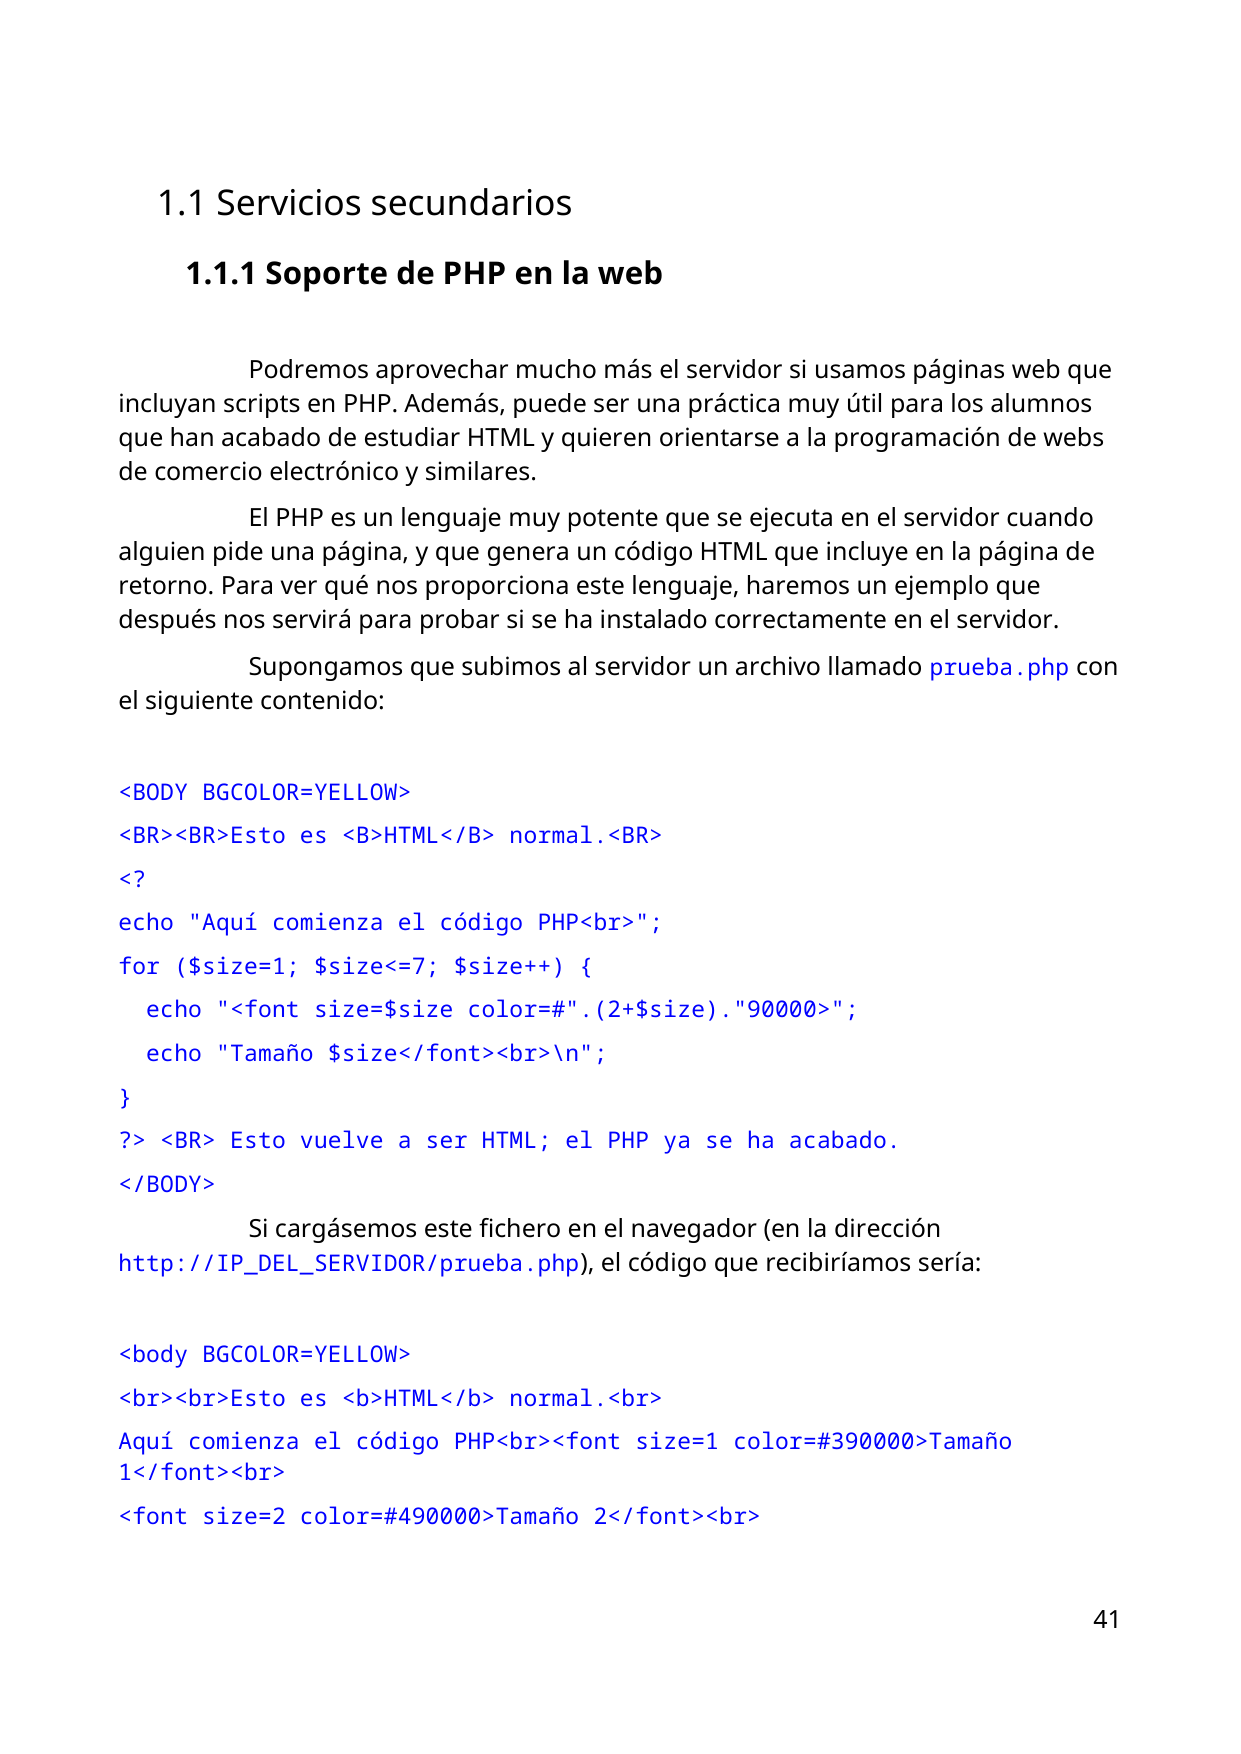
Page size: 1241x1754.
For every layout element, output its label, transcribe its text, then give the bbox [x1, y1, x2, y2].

subtitle Soporte de PHP en la web [177, 251, 1122, 293]
text <BODY BGCOLOR=YELLOW> [118, 776, 1122, 807]
text <BR><BR>Esto es <B>HTML</B> normal.<BR> [118, 819, 1122, 850]
text <? [118, 863, 1122, 894]
text } [118, 1080, 1122, 1111]
text echo "<font size=$size color=#".(2+$size)."90000>"; [118, 993, 1122, 1024]
text Aquí comienza el código PHP<br><font size=1 color=#390000>Tamaño 1</font><br> [118, 1425, 1122, 1487]
text </BODY> [118, 1167, 1122, 1198]
subtitle Servicios secundarios [148, 177, 1122, 226]
text <br><br>Esto es <b>HTML</b> normal.<br> [118, 1381, 1122, 1412]
text <font size=2 color=#490000>Tamaño 2</font><br> [118, 1499, 1122, 1531]
text echo "Tamaño $size</font><br>\n"; [118, 1037, 1122, 1068]
text for ($size=1; $size<=7; $size++) { [118, 950, 1122, 981]
text echo "Aquí comienza el código PHP<br>"; [118, 906, 1122, 937]
text <body BGCOLOR=YELLOW> [118, 1338, 1122, 1369]
text Si cargásemos este fichero en el navegador (en la dirección http://IP_DEL_SERVIDOR/prueba.php), el código que recibiríamos sería: [118, 1211, 1122, 1279]
text ?> <BR> Esto vuelve a ser HTML; el PHP ya se ha acabado. [118, 1124, 1122, 1155]
text Supongamos que subimos al servidor un archivo llamado prueba.php con el siguiente contenido: [118, 649, 1122, 717]
text El PHP es un lenguaje muy potente que se ejecuta en el servidor cuando alguien pide una página, y que genera un código HTML que incluye en la página de retorno. Para ver qué nos proporciona este lenguaje, haremos un ejemplo que después nos servirá para probar si se ha instalado correctamente en el servidor. [118, 500, 1122, 636]
text Podremos aprovechar mucho más el servidor si usamos páginas web que incluyan scripts en PHP. Además, puede ser una práctica muy útil para los alumnos que han acabado de estudiar HTML y quieren orientarse a la programación de webs de comercio electrónico y similares. [118, 352, 1122, 488]
